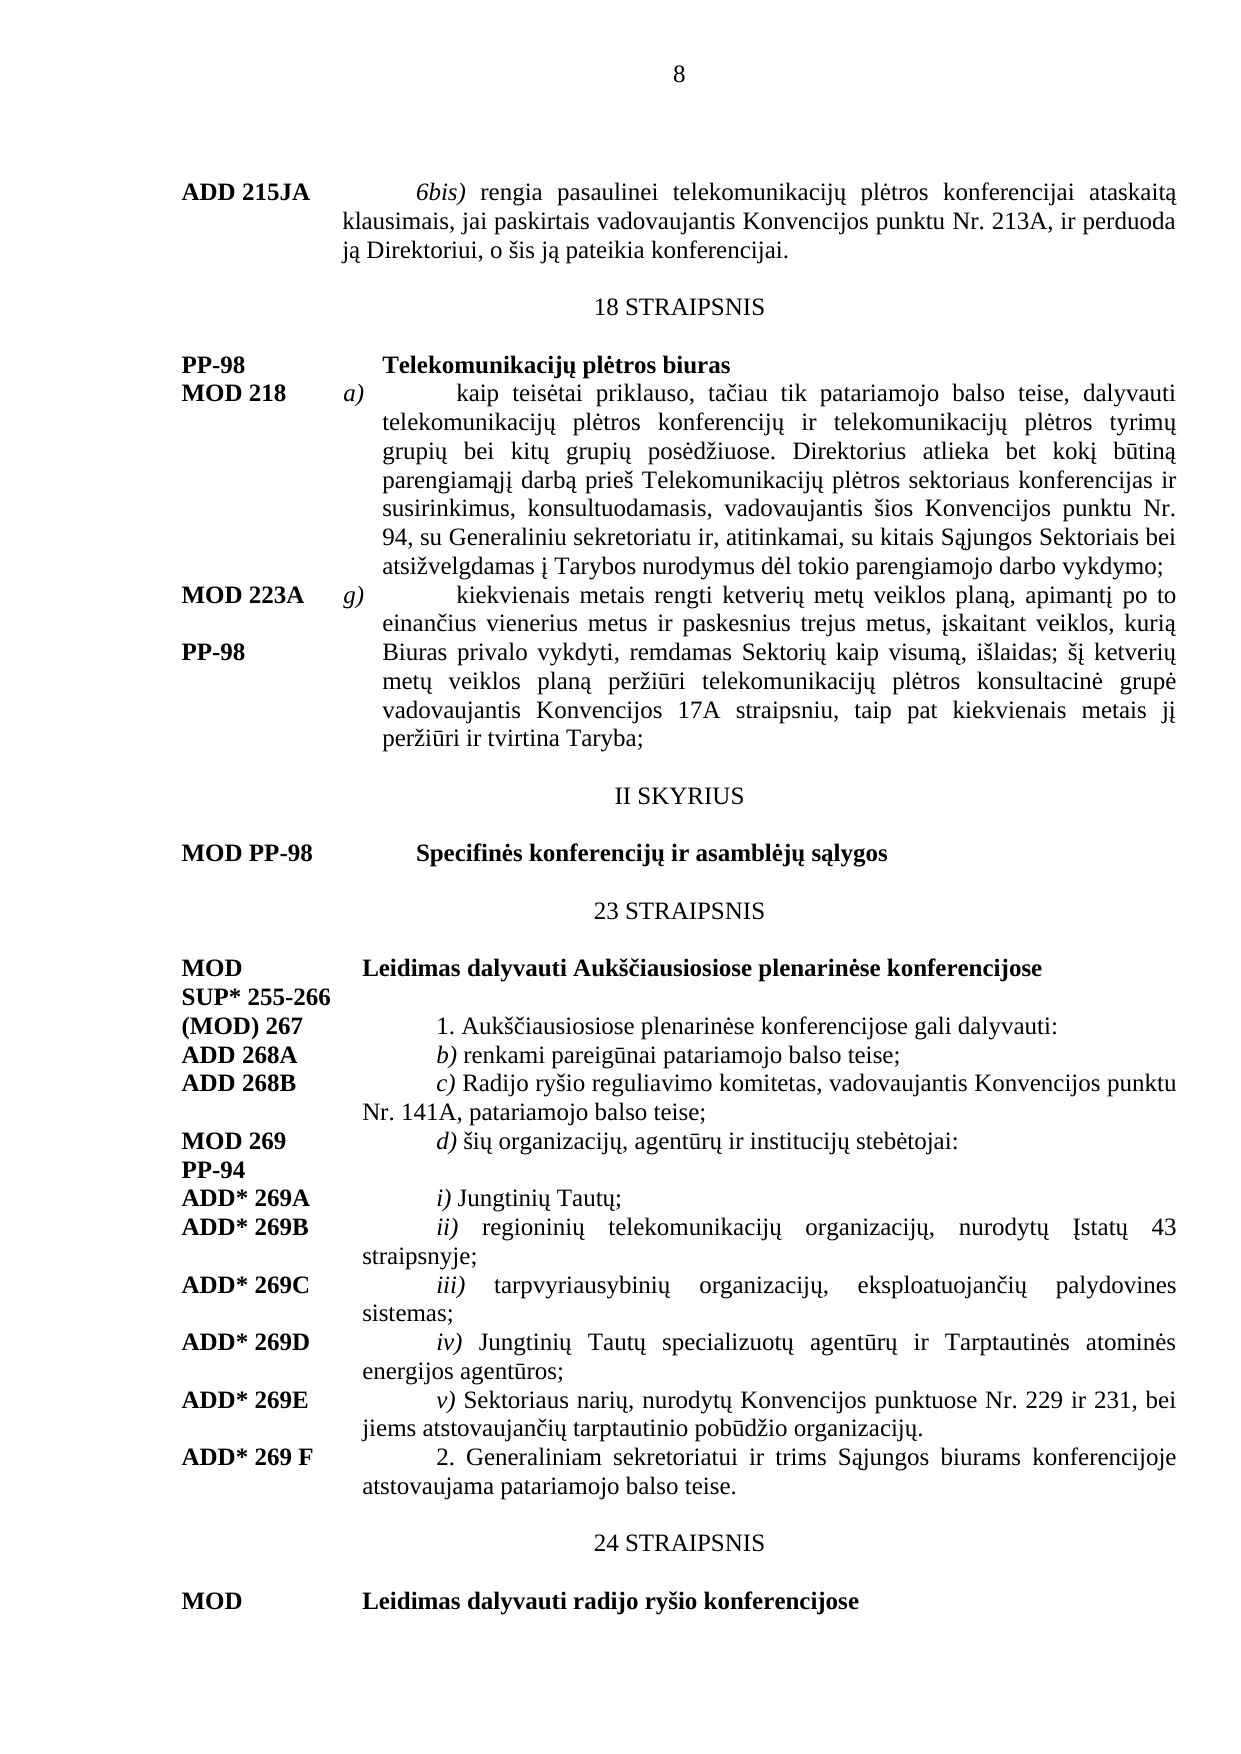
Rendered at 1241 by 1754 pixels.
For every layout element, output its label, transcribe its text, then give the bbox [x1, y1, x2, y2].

table_cell ADD 268B [177, 1069, 358, 1126]
table_cell ADD* 269E [177, 1385, 358, 1442]
table_cell ADD* 269B [177, 1212, 358, 1270]
table_cell a) [339, 379, 378, 580]
table_header MOD [354, 1586, 358, 1615]
table_header [339, 350, 343, 378]
table_cell ADD* 269D [177, 1327, 358, 1385]
text 24 STRAIPSNIS [177, 1528, 1181, 1557]
table_cell [358, 1155, 362, 1183]
table_header [374, 350, 378, 378]
table_cell ADD* 269 F [177, 1442, 358, 1500]
table_cell MOD 223A PP-98 [177, 580, 339, 752]
text 18 STRAIPSNIS [177, 292, 1181, 321]
table_header MOD [354, 954, 358, 982]
table_header PP-98 [177, 350, 181, 378]
table_cell ADD* 269C [177, 1270, 358, 1327]
table_cell [1177, 1155, 1181, 1183]
table_cell ADD 215JA [177, 177, 338, 263]
table_cell [1177, 982, 1181, 1011]
table_cell PP-94 [177, 1155, 181, 1183]
table_cell [358, 982, 362, 1011]
table_cell MOD 218 [177, 379, 339, 580]
table_cell PP-94 [354, 1155, 358, 1183]
text 23 STRAIPSNIS [177, 896, 1181, 925]
table_cell g) [339, 580, 378, 752]
table_header MOD [177, 954, 181, 982]
text II SKYRIUS [177, 781, 1181, 810]
table_header PP-98 [335, 350, 339, 378]
table_header MOD [177, 1586, 181, 1615]
